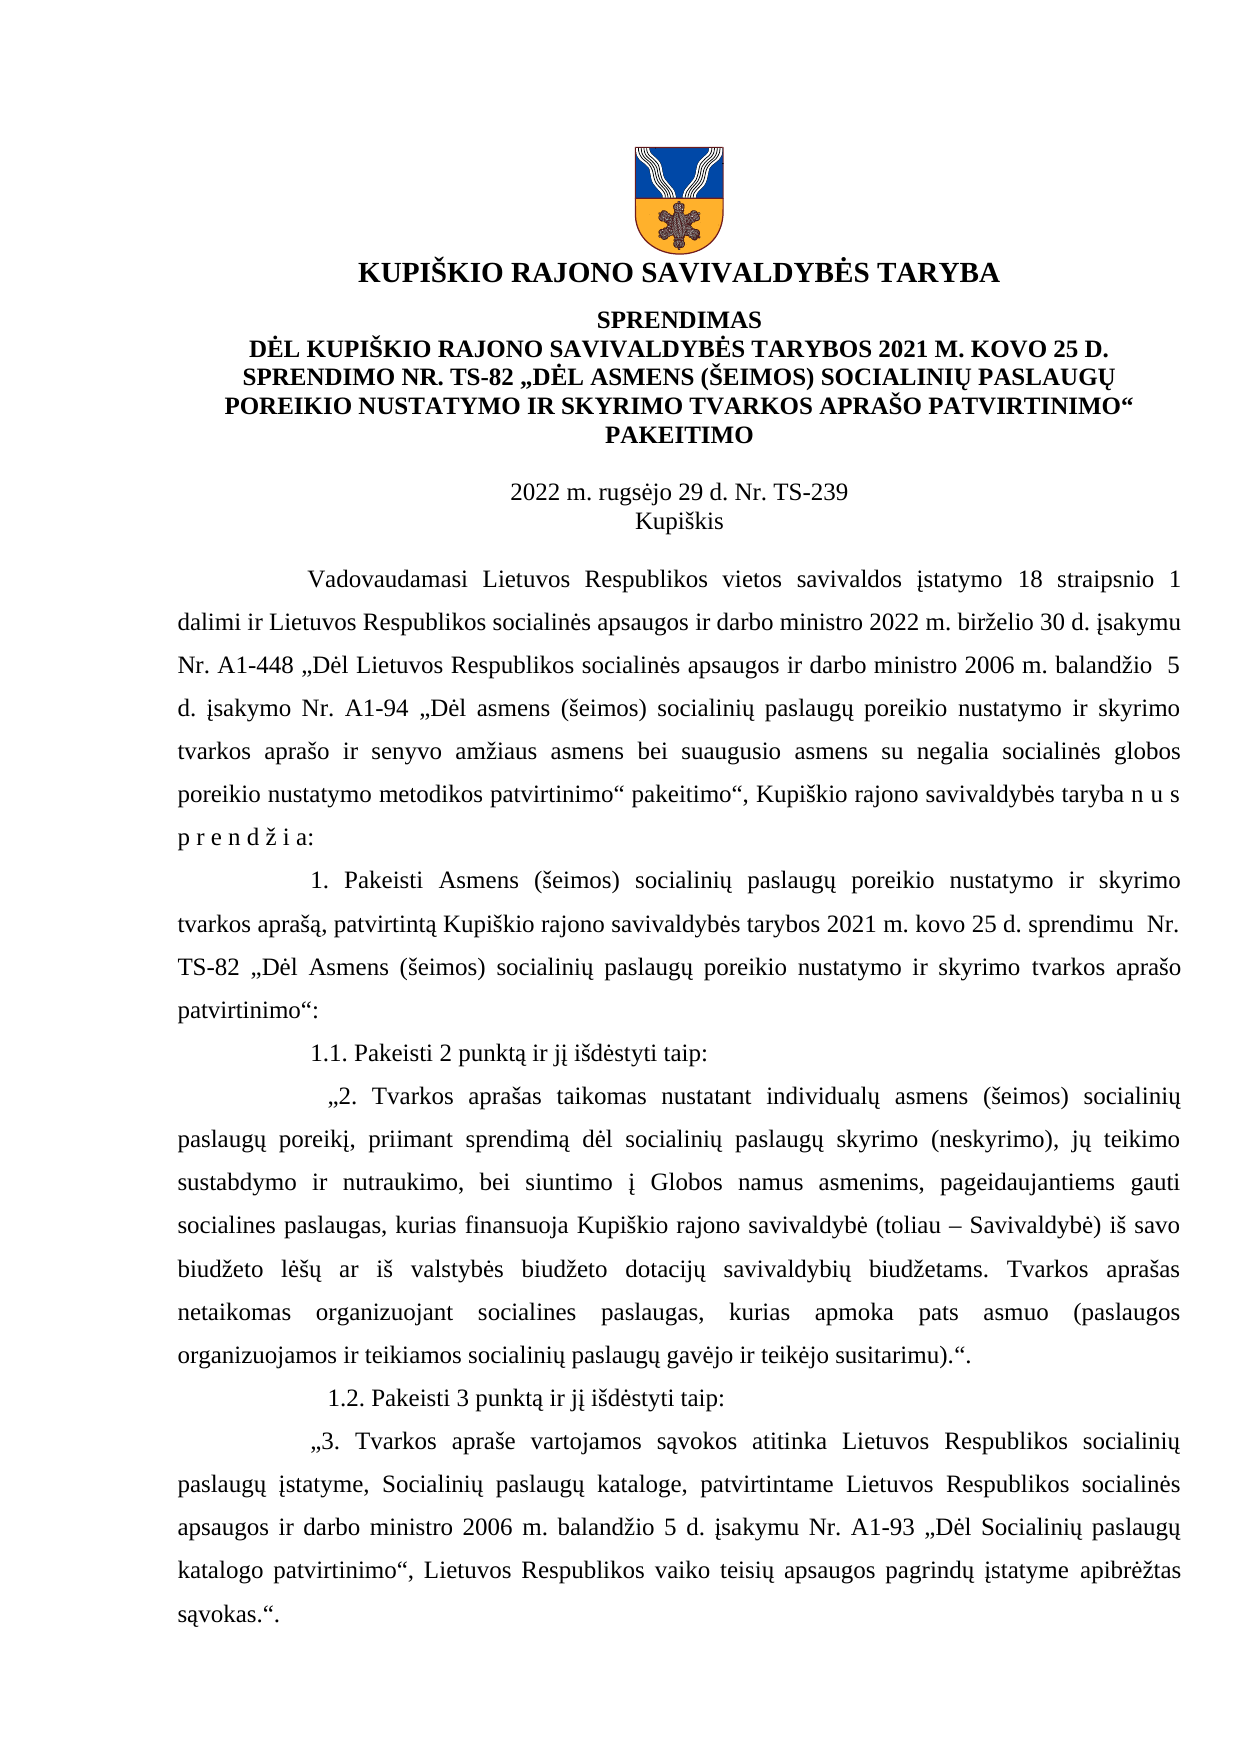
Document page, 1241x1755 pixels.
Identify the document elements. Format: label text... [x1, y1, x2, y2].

text KUPIŠKIO RAJONO SAVIVALDYBĖS TARYBA [177, 255, 1181, 288]
text 2022 m. rugsėjo 29 d. Nr. TS-239 [177, 477, 1181, 506]
text 1.2. Pakeisti 3 punktą ir jį išdėstyti taip: [177, 1383, 1181, 1412]
text 1. Pakeisti Asmens (šeimos) socialinių paslaugų poreikio nustatymo ir skyrimo tvarkos aprašą, patvirtintą Kupiškio rajono savivaldybės tarybos 2021 m. kovo 25 d. sprendimu Nr. TS-82 „Dėl Asmens (šeimos) socialinių paslaugų poreikio nustatymo ir skyrimo tvarkos aprašo patvirtinimo“: [177, 866, 1181, 1024]
text SPRENDIMAS [177, 305, 1181, 334]
text 1.1. Pakeisti 2 punktą ir jį išdėstyti taip: [177, 1038, 1181, 1067]
text „3. Tvarkos apraše vartojamos sąvokos atitinka Lietuvos Respublikos socialinių paslaugų įstatyme, Socialinių paslaugų kataloge, patvirtintame Lietuvos Respublikos socialinės apsaugos ir darbo ministro 2006 m. balandžio 5 d. įsakymu Nr. A1-93 „Dėl Socialinių paslaugų katalogo patvirtinimo“, Lietuvos Respublikos vaiko teisių apsaugos pagrindų įstatyme apibrėžtas sąvokas.“. [177, 1426, 1181, 1627]
text Vadovaudamasi Lietuvos Respublikos vietos savivaldos įstatymo 18 straipsnio 1 dalimi ir Lietuvos Respublikos socialinės apsaugos ir darbo ministro 2022 m. birželio 30 d. įsakymu Nr. A1-448 „Dėl Lietuvos Respublikos socialinės apsaugos ir darbo ministro 2006 m. balandžio 5 d. įsakymo Nr. A1-94 „Dėl asmens (šeimos) socialinių paslaugų poreikio nustatymo ir skyrimo tvarkos aprašo ir senyvo amžiaus asmens bei suaugusio asmens su negalia socialinės globos poreikio nustatymo metodikos patvirtinimo“ pakeitimo“, Kupiškio rajono savivaldybės taryba n u s p r e n d ž i a: [177, 564, 1181, 851]
text „2. Tvarkos aprašas taikomas nustatant individualų asmens (šeimos) socialinių paslaugų poreikį, priimant sprendimą dėl socialinių paslaugų skyrimo (neskyrimo), jų teikimo sustabdymo ir nutraukimo, bei siuntimo į Globos namus asmenims, pageidaujantiems gauti socialines paslaugas, kurias finansuoja Kupiškio rajono savivaldybė (toliau – Savivaldybė) iš savo biudžeto lėšų ar iš valstybės biudžeto dotacijų savivaldybių biudžetams. Tvarkos aprašas netaikomas organizuojant socialines paslaugas, kurias apmoka pats asmuo (paslaugos organizuojamos ir teikiamos socialinių paslaugų gavėjo ir teikėjo susitarimu).“. [177, 1081, 1181, 1369]
text Kupiškis [177, 506, 1181, 535]
text DĖL KUPIŠKIO RAJONO SAVIVALDYBĖS TARYBOS 2021 M. KOVO 25 D. SPRENDIMO NR. TS-82 „DĖL ASMENS (ŠEIMOS) SOCIALINIŲ PASLAUGŲ POREIKIO NUSTATYMO IR SKYRIMO TVARKOS APRAŠO PATVIRTINIMO“ PAKEITIMO [177, 334, 1181, 449]
